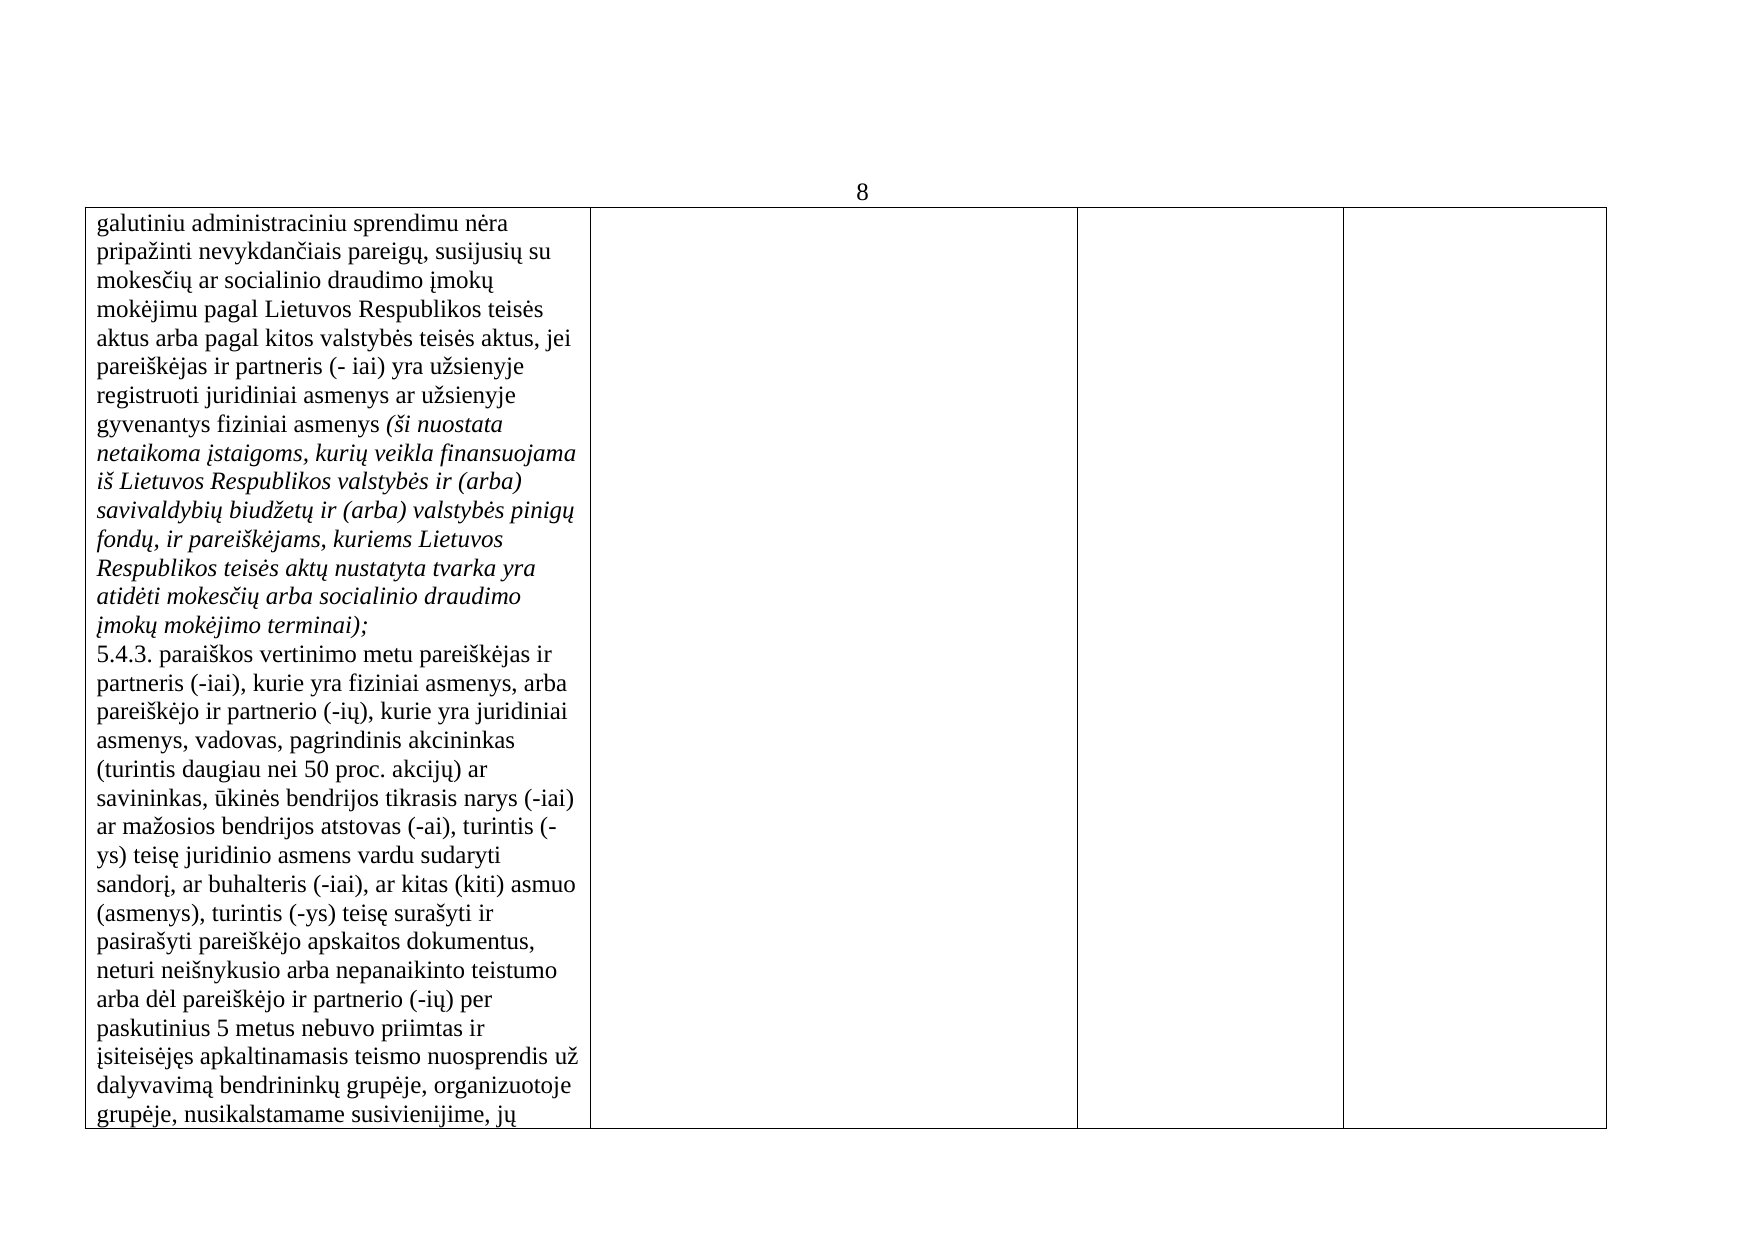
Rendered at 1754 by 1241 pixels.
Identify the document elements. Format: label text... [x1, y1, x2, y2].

table_cell [1344, 208, 1606, 1128]
table_cell galutiniu administraciniu sprendimu nėra pripažinti nevykdančiais pareigų, susijusių su mokesčių ar socialinio draudimo įmokų mokėjimu pagal Lietuvos Respublikos teisės aktus arba pagal kitos valstybės teisės aktus, jei pareiškėjas ir partneris (- iai) yra užsienyje registruoti juridiniai asmenys ar užsienyje gyvenantys fiziniai asmenys (ši nuostata netaikoma įstaigoms, kurių veikla finansuojama iš Lietuvos Respublikos valstybės ir (arba) savivaldybių biudžetų ir (arba) valstybės pinigų fondų, ir pareiškėjams, kuriems Lietuvos Respublikos teisės aktų nustatyta tvarka yra atidėti mokesčių arba socialinio draudimo įmokų mokėjimo terminai); 5.4.3. paraiškos vertinimo metu pareiškėjas ir partneris (-iai), kurie yra fiziniai asmenys, arba pareiškėjo ir partnerio (-ių), kurie yra juridiniai asmenys, vadovas, pagrindinis akcininkas (turintis daugiau nei 50 proc. akcijų) ar savininkas, ūkinės bendrijos tikrasis narys (-iai) ar mažosios bendrijos atstovas (-ai), turintis (-ys) teisę juridinio asmens vardu sudaryti sandorį, ar buhalteris (-iai), ar kitas (kiti) asmuo (asmenys), turintis (-ys) teisę surašyti ir pasirašyti pareiškėjo apskaitos dokumentus, neturi neišnykusio arba nepanaikinto teistumo arba dėl pareiškėjo ir partnerio (-ių) per paskutinius 5 metus nebuvo priimtas ir įsiteisėjęs apkaltinamasis teismo nuosprendis už dalyvavimą bendrininkų grupėje, organizuotoje grupėje, nusikalstamame susivienijime, jų [86, 208, 590, 1128]
table_cell [591, 208, 1077, 1128]
table_cell [1078, 208, 1343, 1128]
